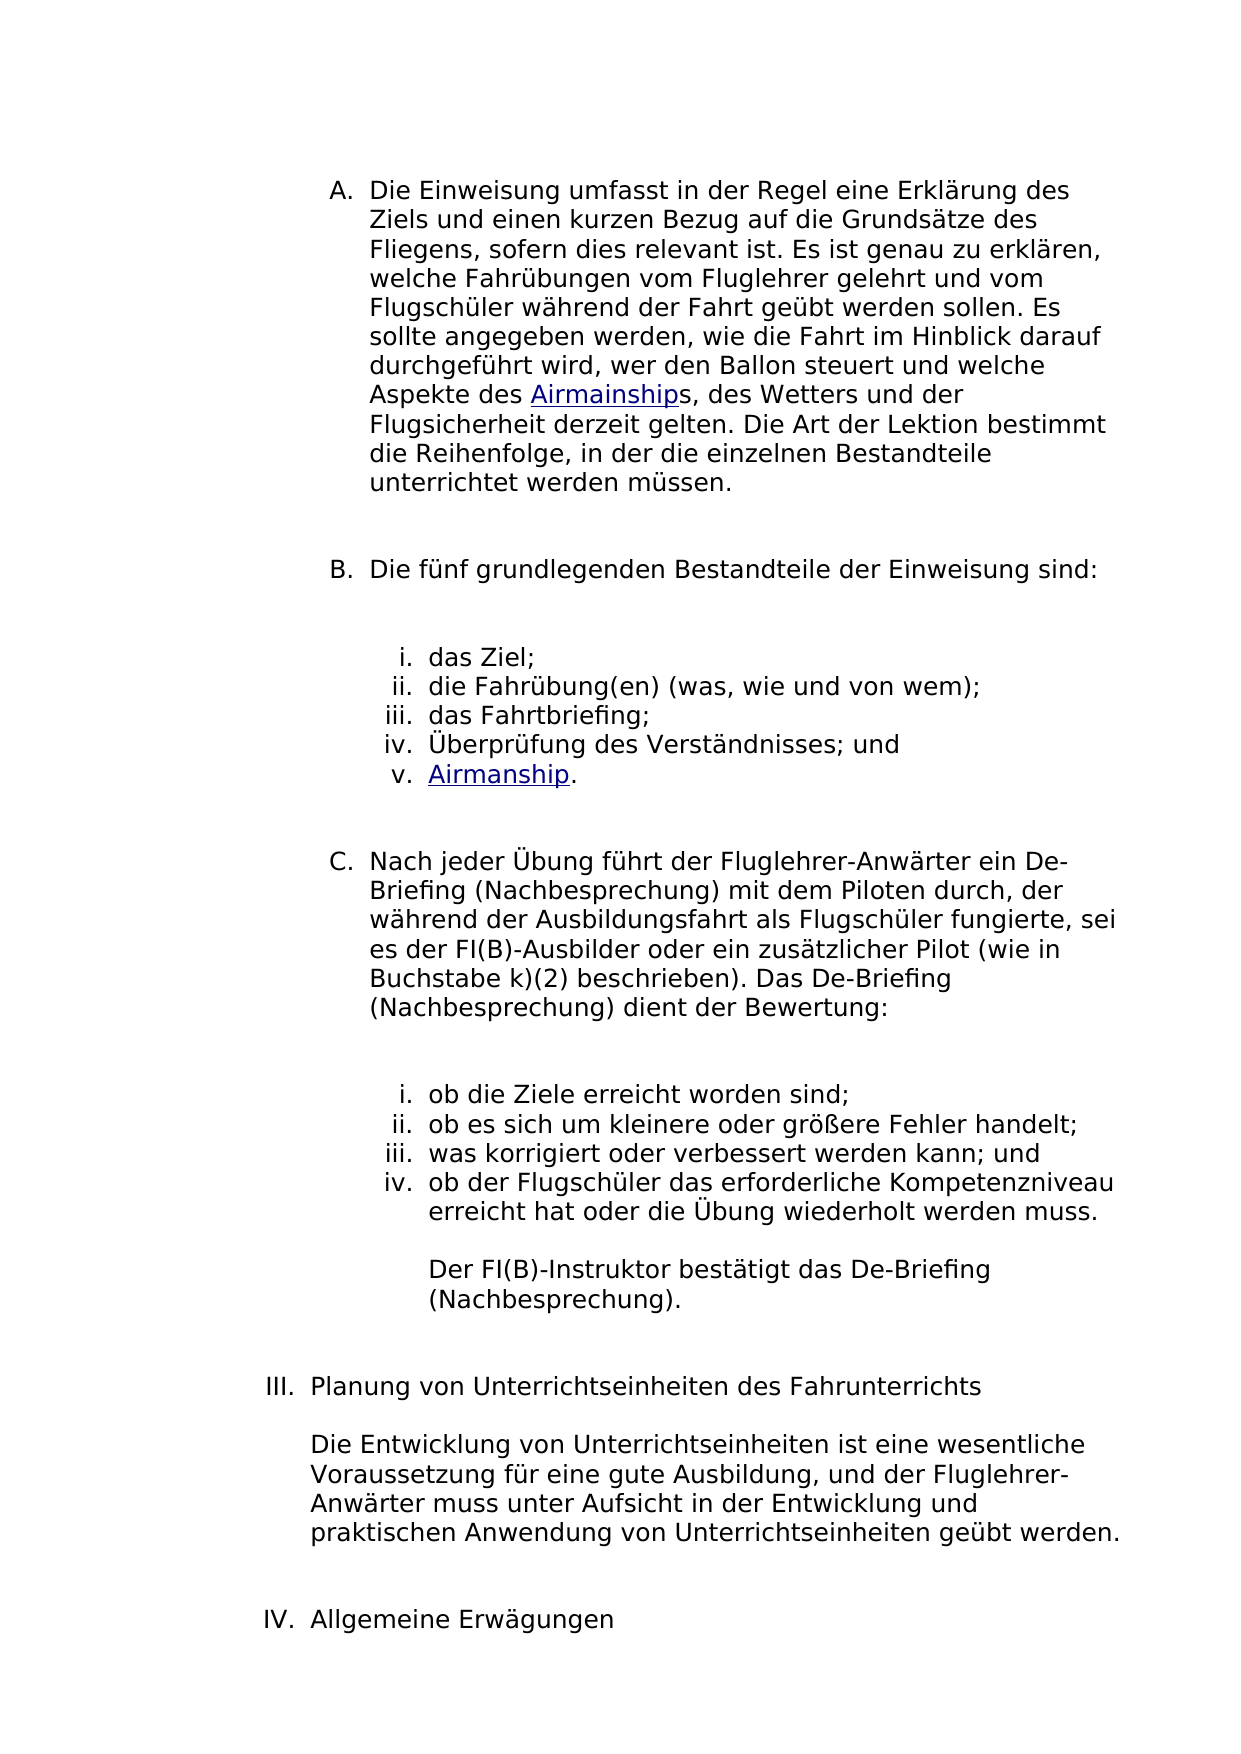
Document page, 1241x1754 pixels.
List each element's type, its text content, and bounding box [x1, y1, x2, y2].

list Die Einweisung umfasst in der Regel eine Erklärung des Ziels und einen kurzen Bezug auf die Grundsätze des Fliegens, sofern dies relevant ist. Es ist genau zu erklären, welche Fahrübungen vom Fluglehrer gelehrt und vom Flugschüler während der Fahrt geübt werden sollen. Es sollte angegeben werden, wie die Fahrt im Hinblick darauf durchgeführt wird, wer den Ballon steuert und welche Aspekte des Airmainships, des Wetters und der Flugsicherheit derzeit gelten. Die Art der Lektion bestimmt die Reihenfolge, in der die einzelnen Bestandteile unterrichtet werden müssen. [354, 176, 1122, 556]
list Nach jeder Übung führt der Fluglehrer-Anwärter ein De-Briefing (Nachbesprechung) mit dem Piloten durch, der während der Ausbildungsfahrt als Flugschüler fungierte, sei es der FI(B)-Ausbilder oder ein zusätzlicher Pilot (wie in Buchstabe k)(2) beschrieben). Das De-Briefing (Nachbesprechung) dient der Bewertung: [354, 847, 1122, 1081]
list Überprüfung des Verständnisses; und [413, 731, 1122, 760]
list Planung von Unterrichtseinheiten des Fahrunterrichts Die Entwicklung von Unterrichtseinheiten ist eine wesentliche Voraussetzung für eine gute Ausbildung, und der Fluglehrer-Anwärter muss unter Aufsicht in der Entwicklung und praktischen Anwendung von Unterrichtseinheiten geübt werden. [295, 1372, 1122, 1606]
list die Fahrübung(en) (was, wie und von wem); [413, 672, 1122, 701]
list das Ziel; [413, 643, 1122, 672]
list ob es sich um kleinere oder größere Fehler handelt; [413, 1110, 1122, 1139]
list das Fahrtbriefing; [413, 701, 1122, 731]
list [295, 118, 1122, 176]
list ob der Flugschüler das erforderliche Kompetenzniveau erreicht hat oder die Übung wiederholt werden muss. Der FI(B)-Instruktor bestätigt das De-Briefing (Nachbesprechung). [413, 1168, 1122, 1372]
list ob die Ziele erreicht worden sind; [413, 1081, 1122, 1110]
list Allgemeine Erwägungen [295, 1606, 1122, 1635]
list Airmanship. [413, 760, 1122, 847]
list was korrigiert oder verbessert werden kann; und [413, 1139, 1122, 1168]
list Die fünf grundlegenden Bestandteile der Einweisung sind: [354, 556, 1122, 643]
